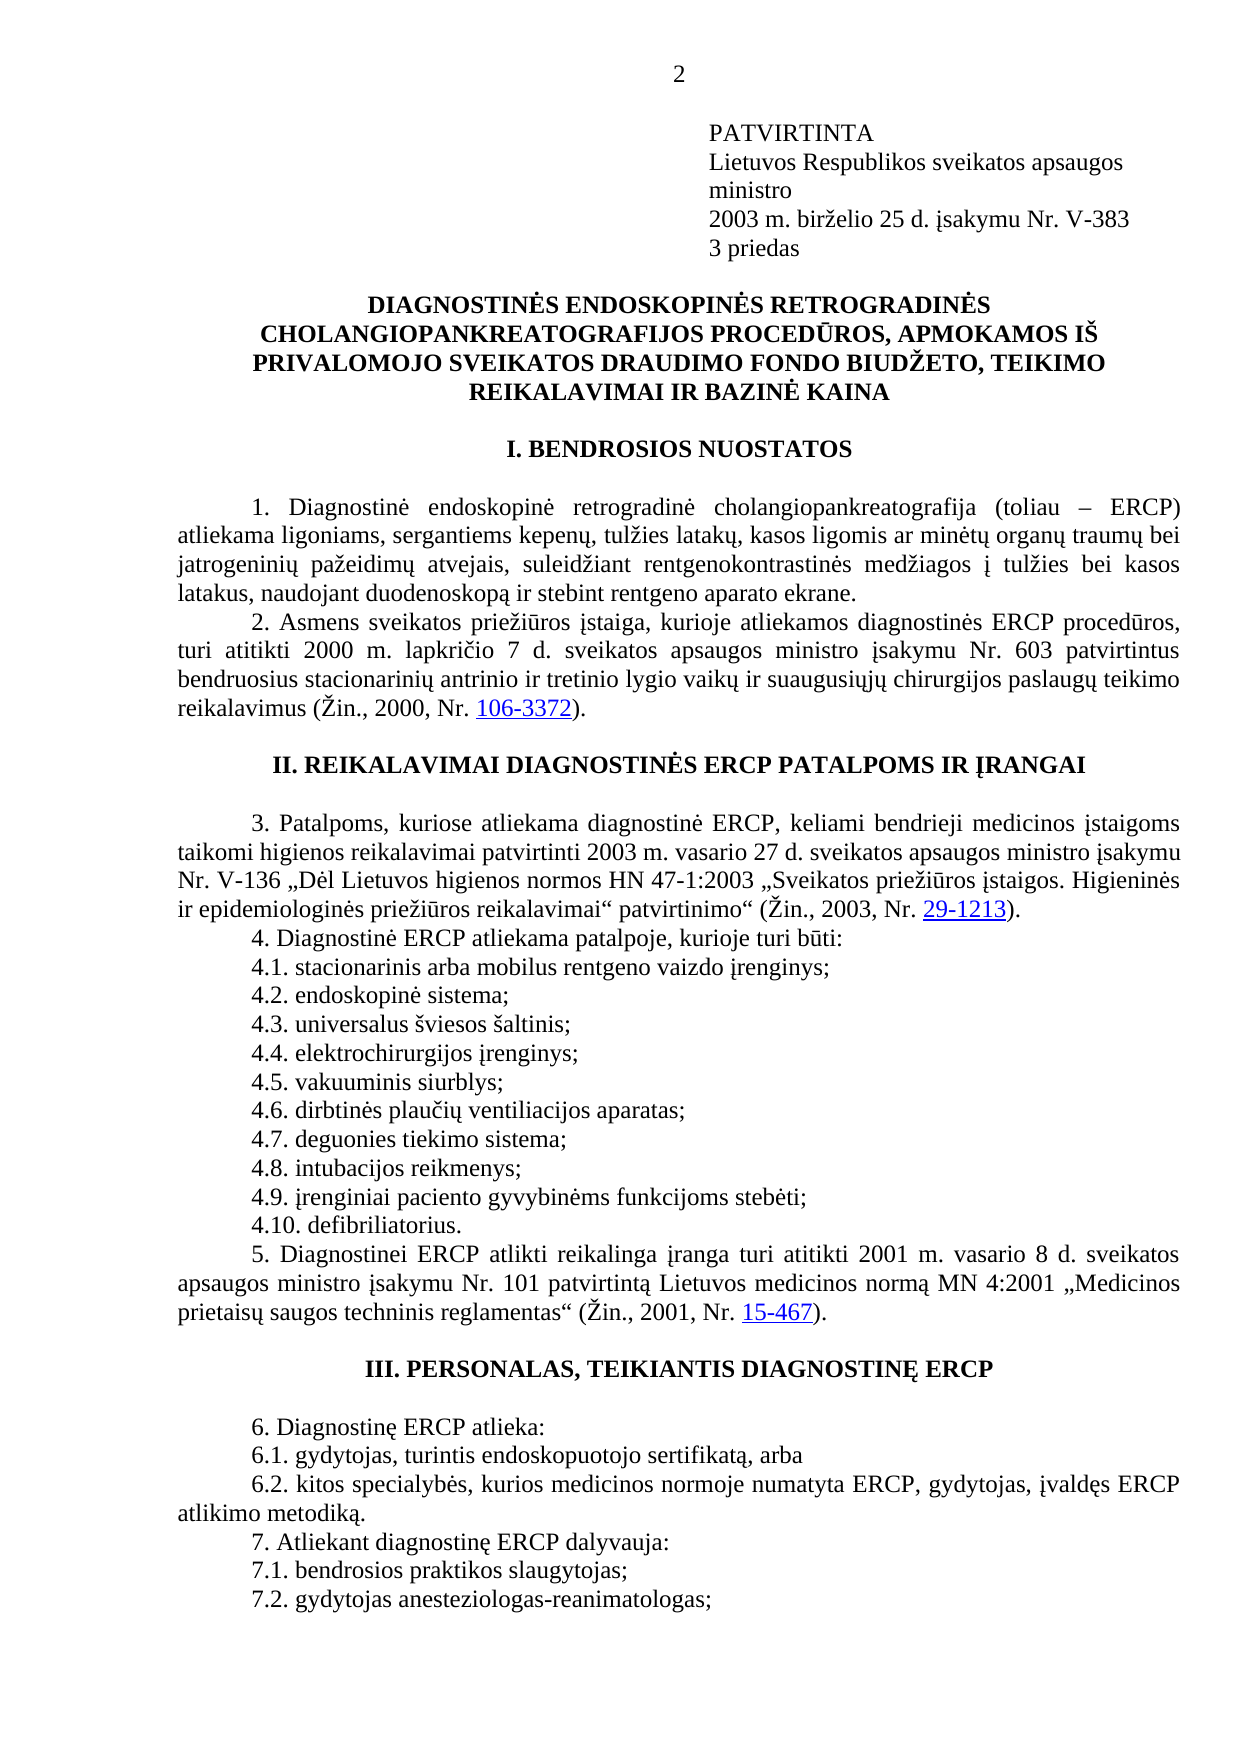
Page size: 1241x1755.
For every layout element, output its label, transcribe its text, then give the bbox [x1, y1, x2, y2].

text 1. Diagnostinė endoskopinė retrogradinė cholangiopankreatografija (toliau – ERCP) atliekama ligoniams, sergantiems kepenų, tulžies latakų, kasos ligomis ar minėtų organų traumų bei jatrogeninių pažeidimų atvejais, suleidžiant rentgenokontrastinės medžiagos į tulžies bei kasos latakus, naudojant duodenoskopą ir stebint rentgeno aparato ekrane. [177, 492, 1181, 607]
text 7.2. gydytojas anesteziologas-reanimatologas; [177, 1584, 1181, 1613]
text 7. Atliekant diagnostinę ERCP dalyvauja: [177, 1527, 1181, 1556]
text 4.8. intubacijos reikmenys; [177, 1153, 1181, 1182]
text 4.4. elektrochirurgijos įrenginys; [177, 1038, 1181, 1067]
text 4.3. universalus šviesos šaltinis; [177, 1009, 1181, 1038]
text 5. Diagnostinei ERCP atlikti reikalinga įranga turi atitikti 2001 m. vasario 8 d. sveikatos apsaugos ministro įsakymu Nr. 101 patvirtintą Lietuvos medicinos normą MN 4:2001 „Medicinos prietaisų saugos techninis reglamentas“ (Žin., 2001, Nr. 15-467). [177, 1239, 1181, 1326]
text 4.2. endoskopinė sistema; [177, 981, 1181, 1009]
text Lietuvos Respublikos sveikatos apsaugos [177, 147, 1181, 176]
text 6.1. gydytojas, turintis endoskopuotojo sertifikatą, arba [177, 1441, 1181, 1469]
text 7.1. bendrosios praktikos slaugytojas; [177, 1556, 1181, 1584]
text 4.7. deguonies tiekimo sistema; [177, 1124, 1181, 1153]
text 2. Asmens sveikatos priežiūros įstaiga, kurioje atliekamos diagnostinės ERCP procedūros, turi atitikti 2000 m. lapkričio 7 d. sveikatos apsaugos ministro įsakymu Nr. 603 patvirtintus bendruosius stacionarinių antrinio ir tretinio lygio vaikų ir suaugusiųjų chirurgijos paslaugų teikimo reikalavimus (Žin., 2000, Nr. 106-3372). [177, 607, 1181, 722]
text 3 priedas [177, 233, 1181, 262]
text I. BENDROSIOS NUOSTATOS [177, 434, 1181, 463]
text 6. Diagnostinę ERCP atlieka: [177, 1412, 1181, 1441]
text ministro [177, 176, 1181, 204]
text 4.9. įrenginiai paciento gyvybinėms funkcijoms stebėti; [177, 1182, 1181, 1211]
text 4.6. dirbtinės plaučių ventiliacijos aparatas; [177, 1096, 1181, 1124]
text 4.1. stacionarinis arba mobilus rentgeno vaizdo įrenginys; [177, 952, 1181, 981]
text DIAGNOSTINĖS ENDOSKOPINĖS RETROGRADINĖS CHOLANGIOPANKREATOGRAFIJOS PROCEDŪROS, APMOKAMOS IŠ PRIVALOMOJO SVEIKATOS DRAUDIMO FONDO BIUDŽETO, TEIKIMO REIKALAVIMAI IR BAZINĖ KAINA [177, 291, 1181, 406]
text PATVIRTINTA [709, 118, 1181, 147]
text 4.10. defibriliatorius. [177, 1211, 1181, 1239]
text III. PERSONALAS, TEIKIANTIS DIAGNOSTINĘ ERCP [177, 1354, 1181, 1383]
text 6.2. kitos specialybės, kurios medicinos normoje numatyta ERCP, gydytojas, įvaldęs ERCP atlikimo metodiką. [177, 1469, 1181, 1527]
text II. REIKALAVIMAI DIAGNOSTINĖS ERCP PATALPOMS IR ĮRANGAI [177, 751, 1181, 779]
text 4. Diagnostinė ERCP atliekama patalpoje, kurioje turi būti: [177, 923, 1181, 952]
text 4.5. vakuuminis siurblys; [177, 1067, 1181, 1096]
text 2003 m. birželio 25 d. įsakymu Nr. V-383 [177, 204, 1181, 233]
text 3. Patalpoms, kuriose atliekama diagnostinė ERCP, keliami bendrieji medicinos įstaigoms taikomi higienos reikalavimai patvirtinti 2003 m. vasario 27 d. sveikatos apsaugos ministro įsakymu Nr. V-136 „Dėl Lietuvos higienos normos HN 47-1:2003 „Sveikatos priežiūros įstaigos. Higieninės ir epidemiologinės priežiūros reikalavimai“ patvirtinimo“ (Žin., 2003, Nr. 29-1213). [177, 808, 1181, 923]
